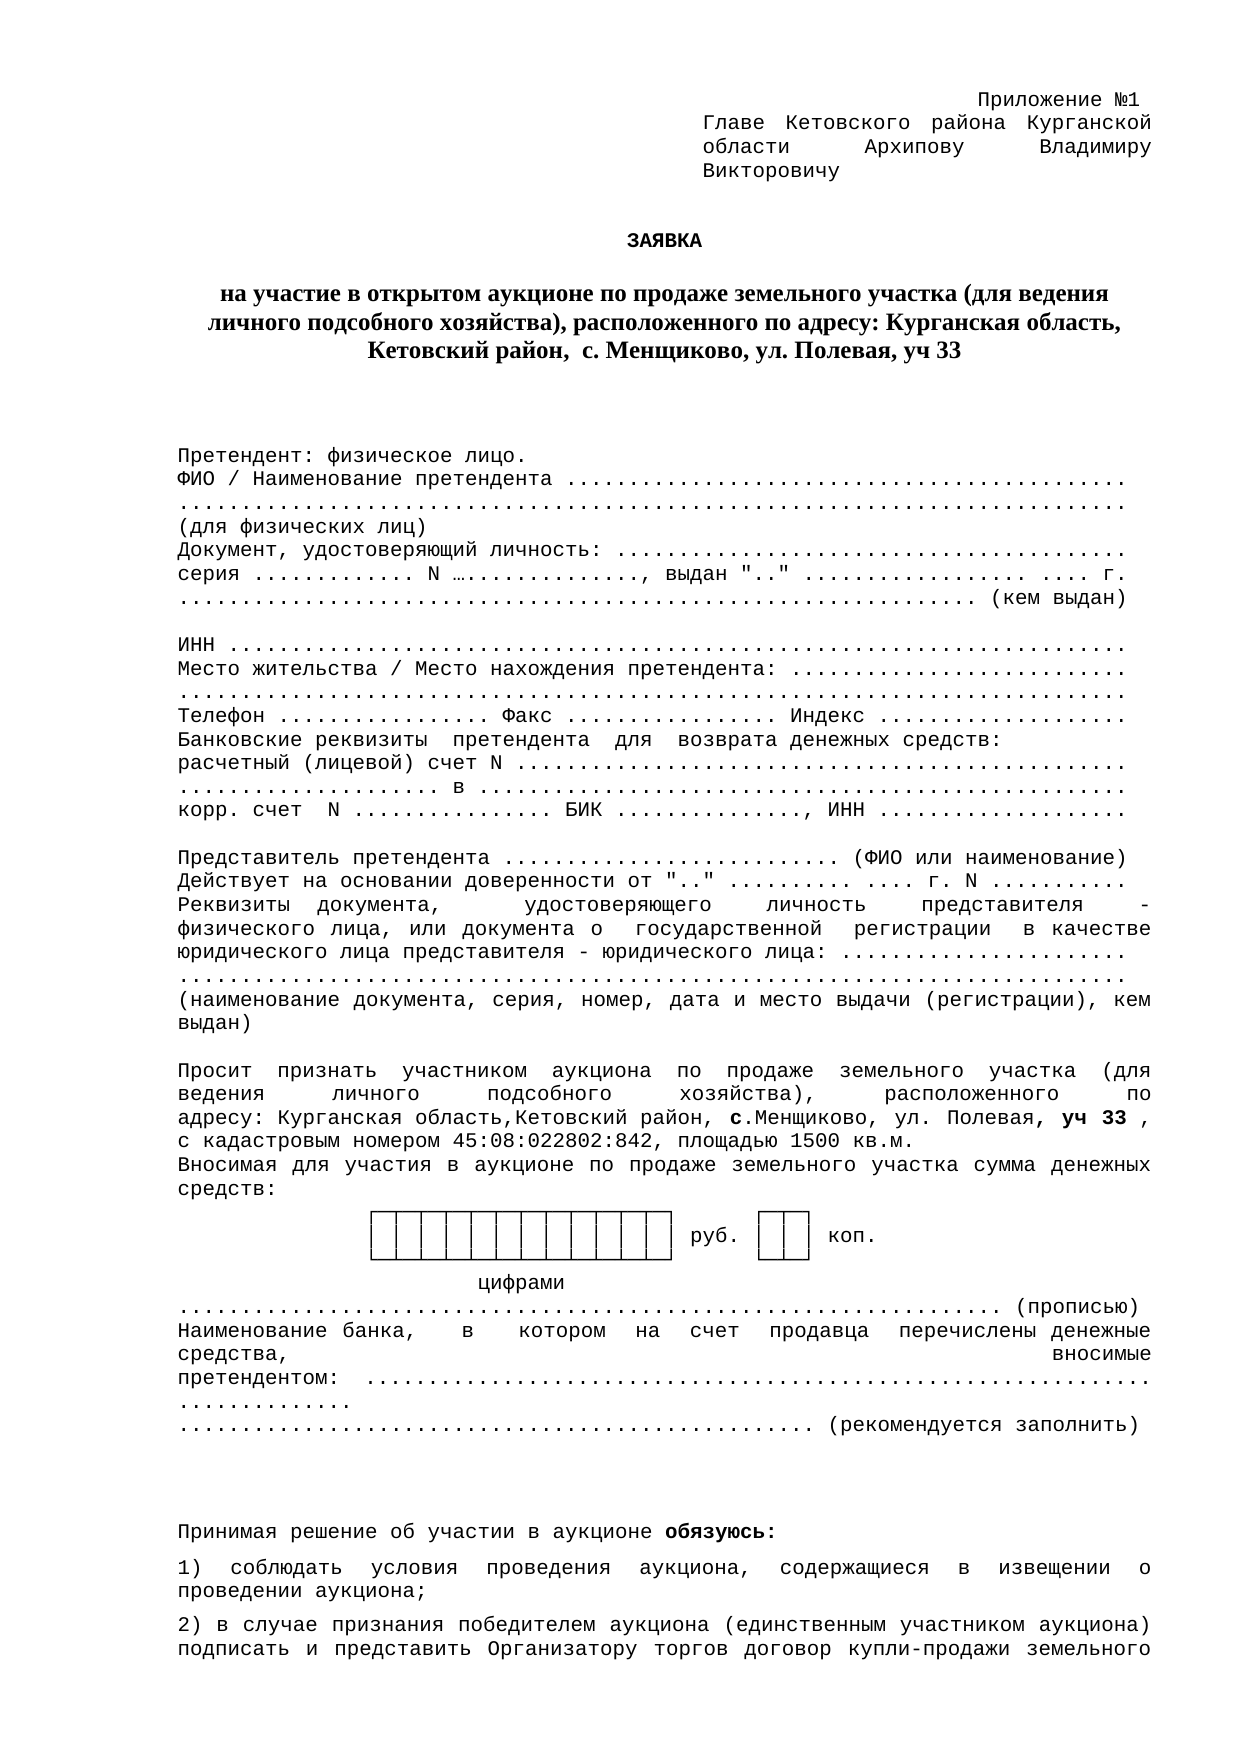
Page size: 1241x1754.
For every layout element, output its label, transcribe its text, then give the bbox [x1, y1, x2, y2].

text ЗАЯВКА [177, 231, 1152, 254]
text расчетный (лицевой) счет N ................................................. [177, 752, 1152, 776]
text Принимая решение об участии в аукционе обязуюсь: [177, 1521, 1152, 1545]
text Действует на основании доверенности от ".." .......... .... г. N ........... [177, 870, 1152, 894]
text ┌─┬─┬─┬─┬─┬─┬─┬─┬─┬─┬─┬─┐ ┌─┬─┐ [177, 1201, 1152, 1225]
text (наименование документа, серия, номер, дата и место выдачи (регистрации), кем выдан) [177, 989, 1152, 1036]
text Вносимая для участия в аукционе по продаже земельного участка сумма денежных средств: [177, 1154, 1152, 1201]
text Представитель претендента ........................... (ФИО или наименование) [177, 847, 1152, 870]
text Телефон ................. Факс ................. Индекс .................... [177, 705, 1152, 728]
text 1) соблюдать условия проведения аукциона, содержащиеся в извещении о проведении аукциона; [177, 1557, 1152, 1604]
text ИНН ........................................................................ [177, 634, 1152, 658]
text 2) в случае признания победителем аукциона (единственным участником аукциона) подписать и представить Организатору торгов договор купли-продажи земельного [177, 1614, 1152, 1662]
text (для физических лиц) [177, 516, 1152, 539]
text Реквизиты документа, удостоверяющего личность представителя - физического лица, или документа о государственной регистрации в качестве юридического лица представителя - юридического лица: ....................... [177, 894, 1152, 965]
text Наименование банка, в котором на счет продавца перечислены денежные средства, вносимые претендентом: ............................................................................. [177, 1320, 1152, 1414]
text Главе Кетовского района Курганской области Архипову Владимиру Викторовичу [702, 112, 1152, 183]
text на участие в открытом аукционе по продаже земельного участка (для ведения личного подсобного хозяйства), расположенного по адресу: Курганская область, Кетовский район, с. Менщиково, ул. Полевая, уч 33 [177, 278, 1152, 364]
text корр. счет N ................ БИК ..............., ИНН .................... [177, 799, 1152, 823]
text Банковские реквизиты претендента для возврата денежных средств: [177, 728, 1152, 752]
text ................................................... (рекомендуется заполнить) [177, 1414, 1152, 1438]
text ..................... в .................................................... [177, 776, 1152, 799]
text └─┴─┴─┴─┴─┴─┴─┴─┴─┴─┴─┴─┘ └─┴─┘ [177, 1249, 1152, 1272]
text цифрами [177, 1272, 1152, 1296]
text Просит признать участником аукциона по продаже земельного участка (для ведения личного подсобного хозяйства), расположенного по адресу: Курганская область,Кетовский район, с.Менщиково, ул. Полевая, уч 33 , с кадастровым номером 45:08:022802:842, площадью 1500 кв.м. [177, 1059, 1152, 1154]
text Претендент: физическое лицо. [177, 445, 1152, 468]
text Место жительства / Место нахождения претендента: ........................... [177, 658, 1152, 681]
text ............................................................................ [177, 965, 1152, 989]
text ................................................................ (кем выдан) [177, 587, 1152, 610]
text серия ............. N ….............., выдан ".." .................. .... г. [177, 563, 1152, 587]
text ............................................................................ [177, 492, 1152, 516]
text │ │ │ │ │ │ │ │ │ │ │ │ │ руб. │ │ │ коп. [177, 1225, 1152, 1249]
text ............................................................................ [177, 681, 1152, 705]
text .................................................................. (прописью) [177, 1296, 1152, 1320]
text Приложение №1 [177, 89, 1152, 112]
text ФИО / Наименование претендента ............................................. [177, 468, 1152, 492]
text Документ, удостоверяющий личность: ......................................... [177, 539, 1152, 563]
